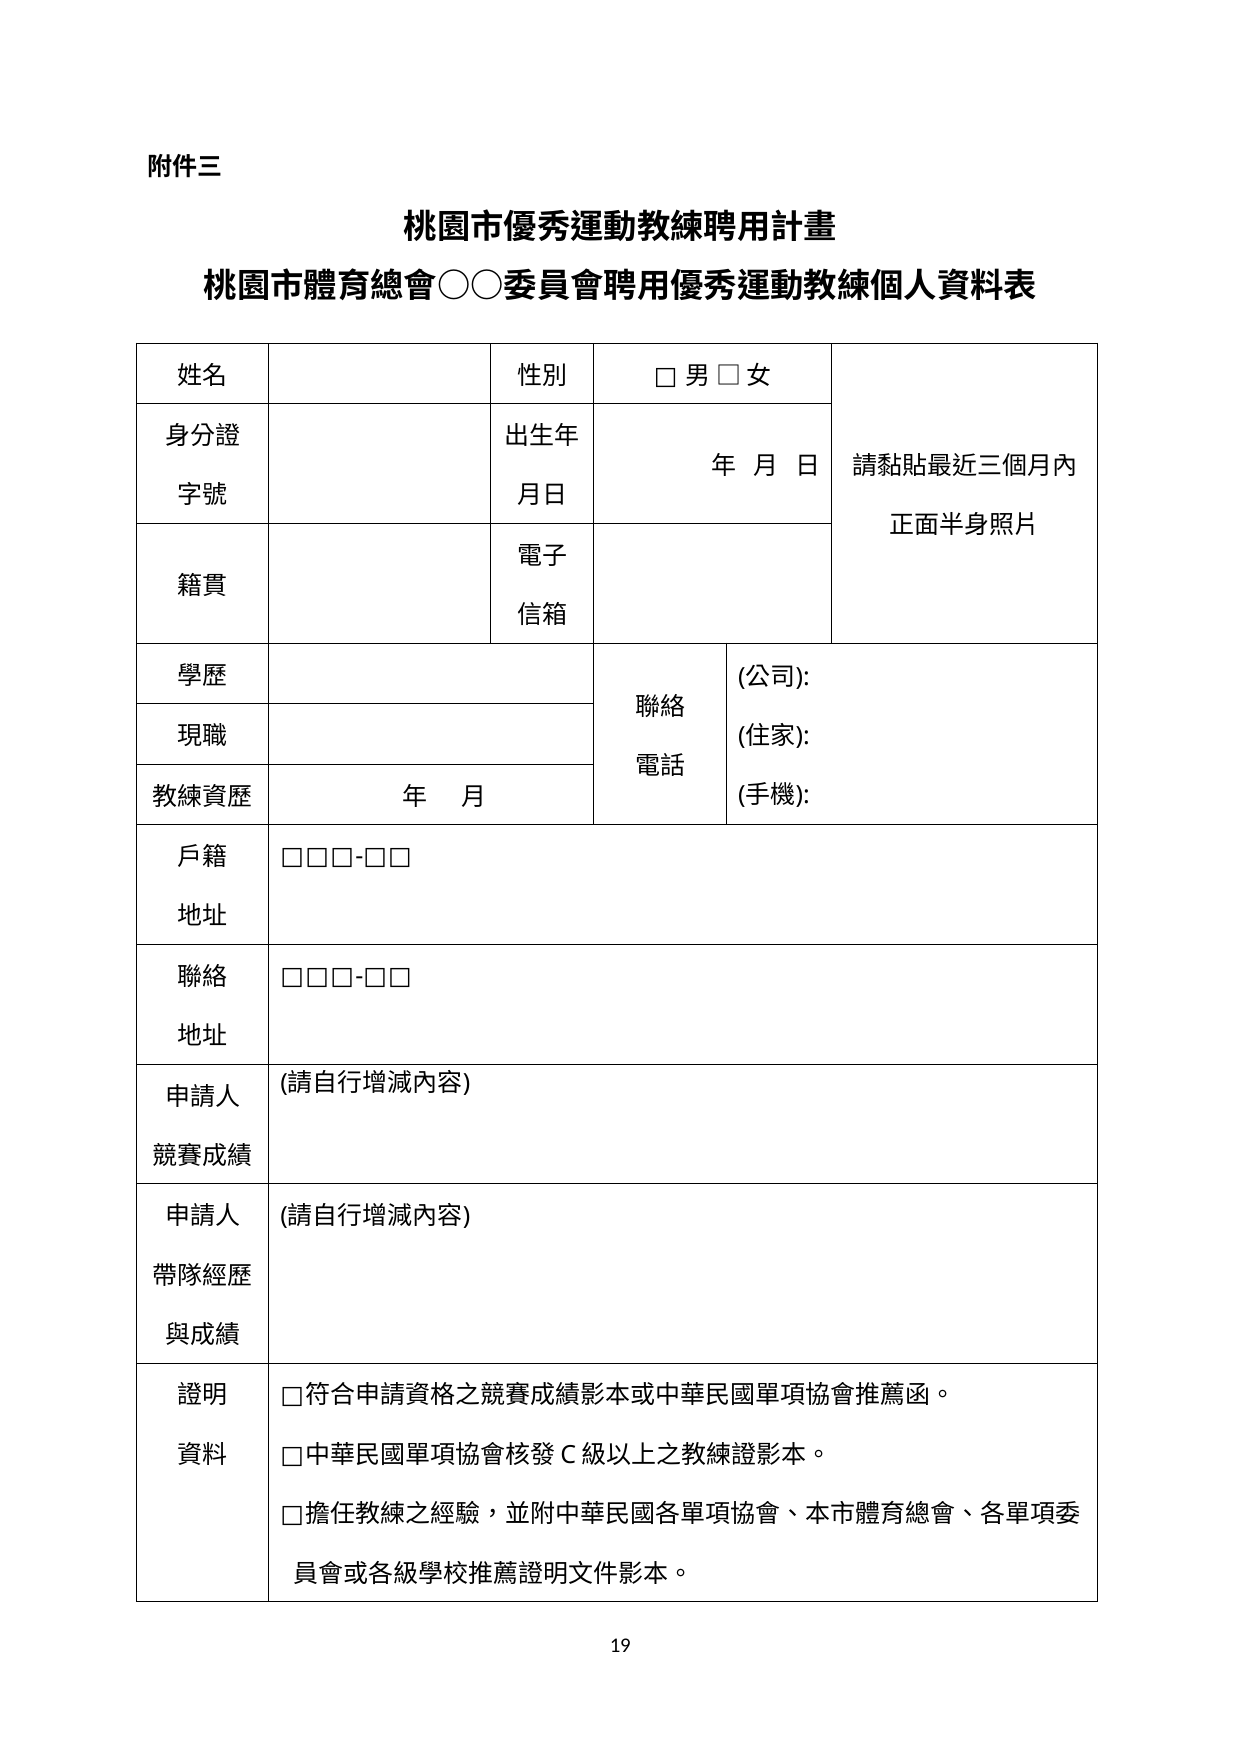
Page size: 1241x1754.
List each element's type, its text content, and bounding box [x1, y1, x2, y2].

table_cell □符合申請資格之競賽成績影本或中華民國單項協會推薦函。 □中華民國單項協會核發C級以上之教練證影本。 □擔任教練之經驗，並附中華民國各單項協會、本市體育總會、各單項委 員會或各級學校推薦證明文件影本。 [269, 1364, 1097, 1601]
table_cell [269, 524, 490, 643]
table_header [269, 344, 490, 403]
text 桃園市優秀運動教練聘用計畫 [148, 194, 1092, 253]
table_header 姓名 [137, 344, 268, 403]
table_cell □□□-□□ [269, 825, 1097, 944]
table_cell (請自行增減內容) [269, 1184, 1097, 1362]
table_cell 年 月 日 [594, 404, 831, 523]
table_cell 戶籍 地址 [137, 825, 268, 944]
table_cell 聯絡 電話 [594, 644, 726, 824]
table_cell 出生年月日 [491, 404, 593, 523]
table_cell 學歷 [137, 644, 268, 703]
table_cell □□□-□□ [269, 945, 1097, 1063]
table_cell 申請人 帶隊經歷與成績 [137, 1184, 268, 1362]
table_cell [269, 704, 593, 763]
text 附件三 [148, 135, 1092, 194]
table_cell 現職 [137, 704, 268, 763]
table_cell 年 月 [269, 765, 593, 824]
table_cell [269, 404, 490, 523]
table_cell 身分證 字號 [137, 404, 268, 523]
table_cell 教練資歷 [137, 765, 268, 824]
table_cell (公司): (住家): (手機): [727, 644, 1097, 824]
table_cell [269, 644, 593, 703]
table_header 性別 [491, 344, 593, 403]
table_cell 聯絡 地址 [137, 945, 268, 1063]
table_cell 電子 信箱 [491, 524, 593, 643]
table_cell [594, 524, 831, 643]
table_cell 證明 資料 [137, 1364, 268, 1601]
table_header 請黏貼最近三個月內 正面半身照片 [832, 344, 1097, 643]
table_cell (請自行增減內容) [269, 1065, 1097, 1183]
table_cell 申請人 競賽成績 [137, 1065, 268, 1183]
table_cell 籍貫 [137, 524, 268, 643]
table_header □ 男 □ 女 [594, 344, 831, 403]
text 桃園市體育總會○○委員會聘用優秀運動教練個人資料表 [148, 253, 1092, 313]
